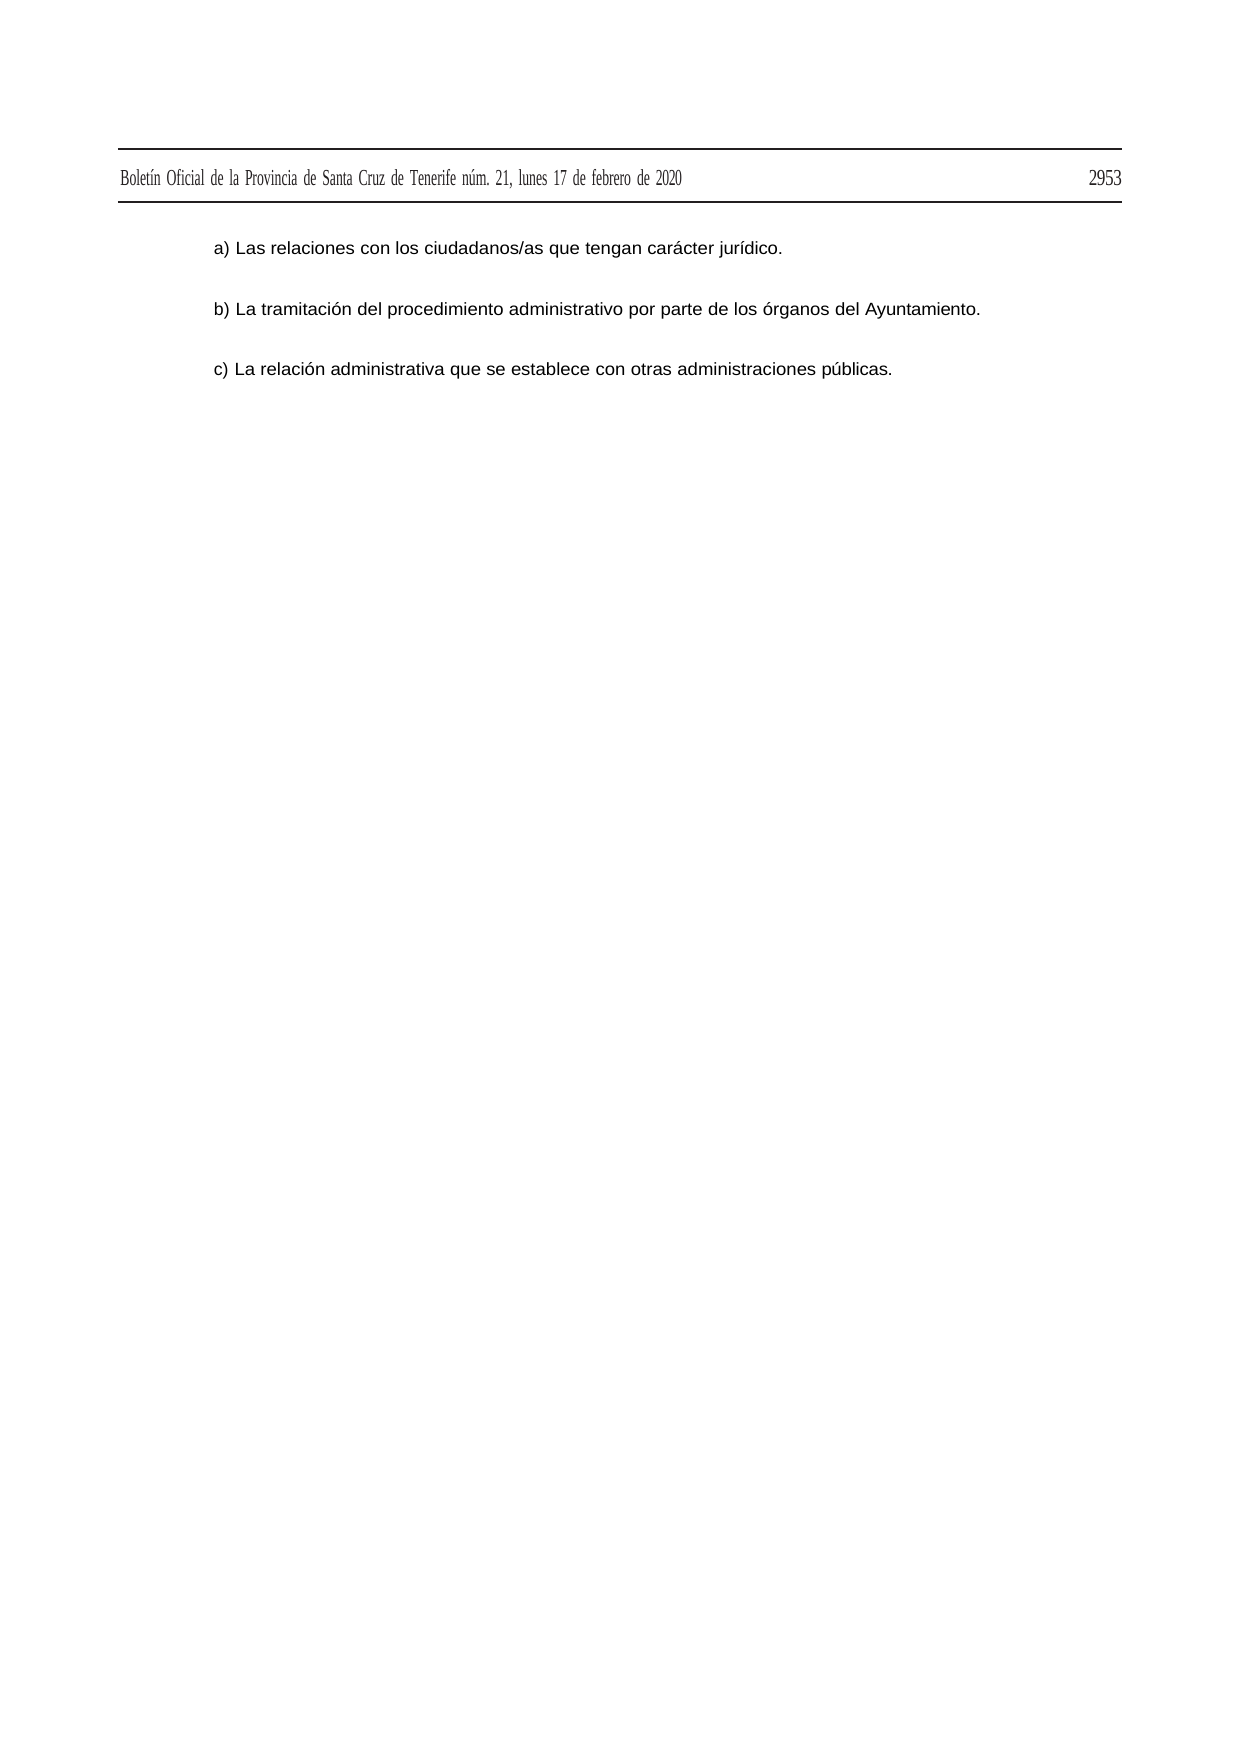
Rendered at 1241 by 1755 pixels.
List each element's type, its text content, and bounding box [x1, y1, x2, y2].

list La relación administrativa que se establece con otras administraciones públicas. [214, 359, 1134, 379]
list Las relaciones con los ciudadanos/as que tengan carácter jurídico. [214, 238, 1134, 258]
list La tramitación del procedimiento administrativo por parte de los órganos del Ayuntamiento. [214, 298, 1134, 319]
